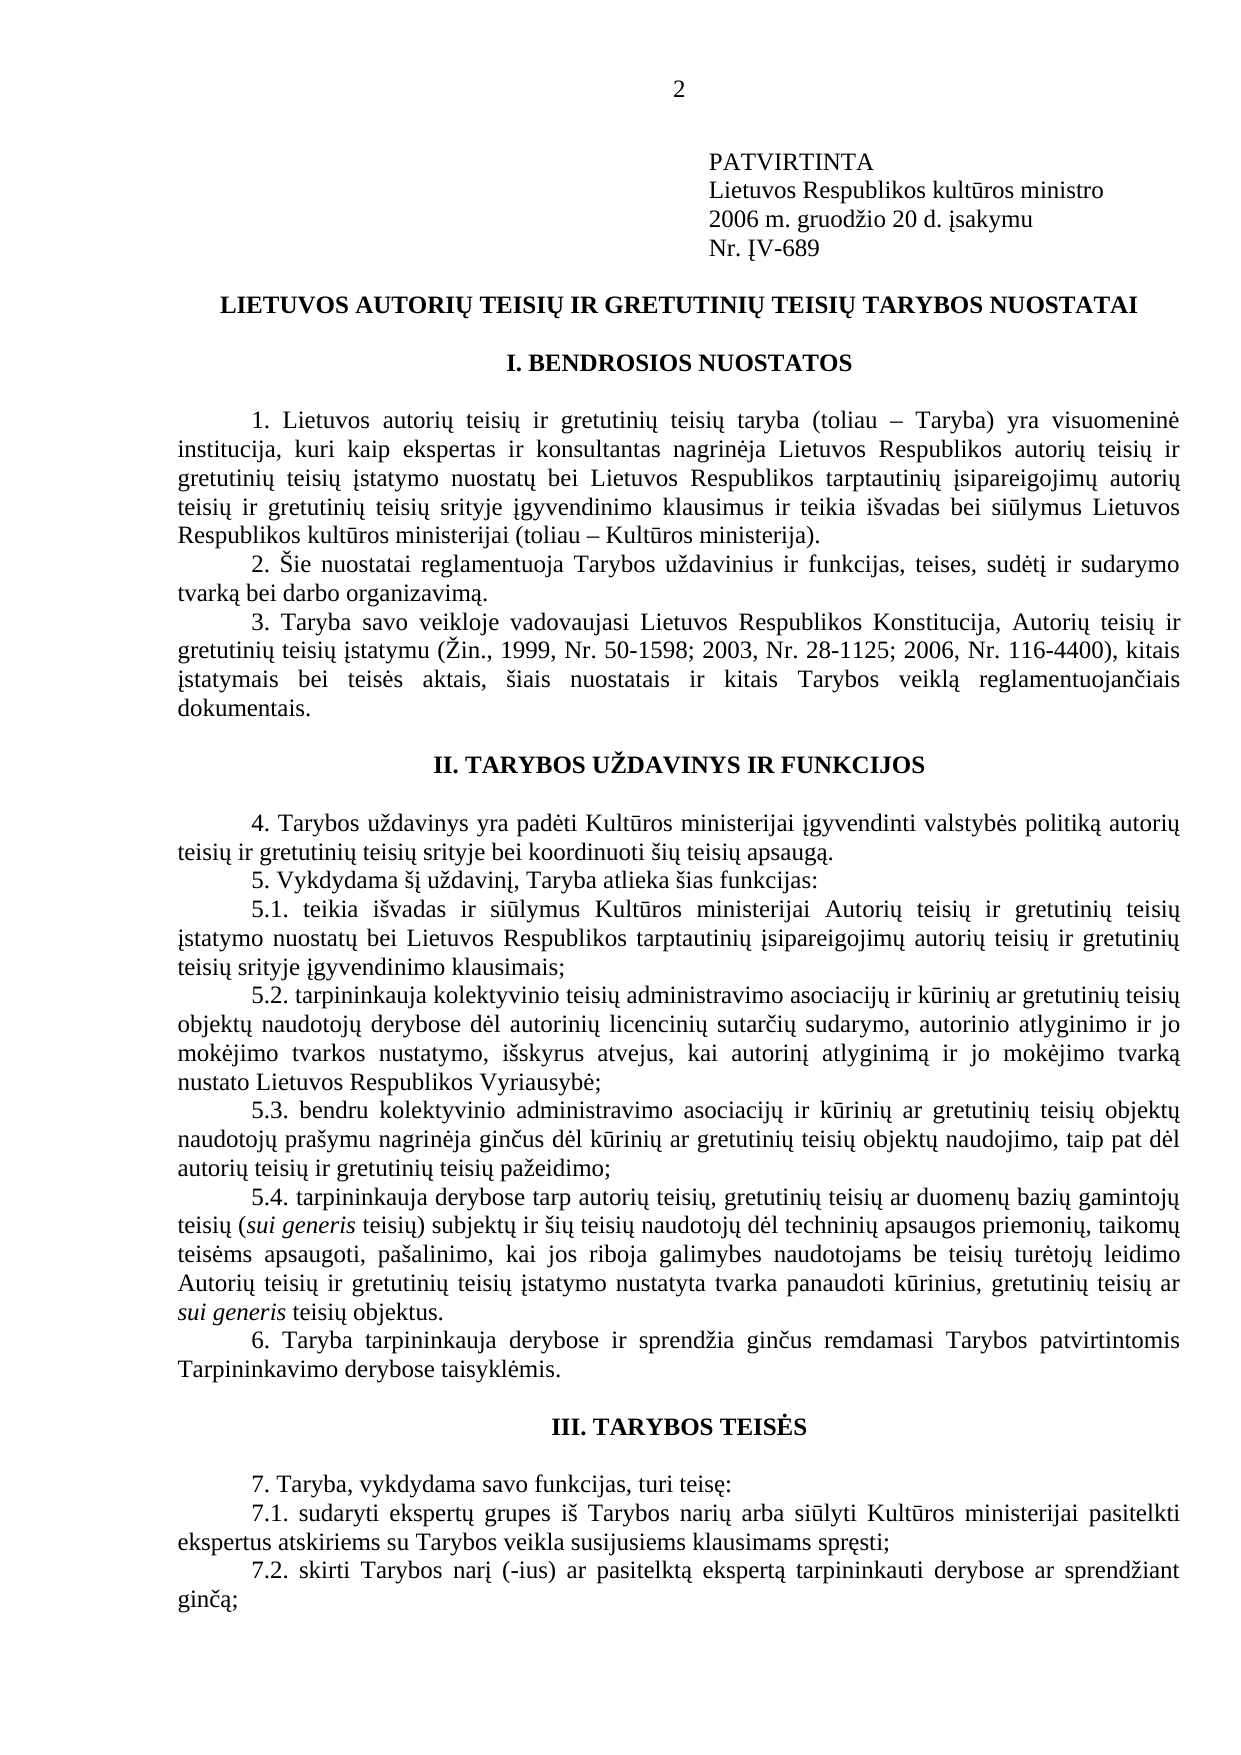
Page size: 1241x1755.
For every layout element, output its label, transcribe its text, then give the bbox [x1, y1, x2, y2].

text Lietuvos Respublikos kultūros ministro [177, 176, 1181, 204]
text 5.2. tarpininkauja kolektyvinio teisių administravimo asociacijų ir kūrinių ar gretutinių teisių objektų naudotojų derybose dėl autorinių licencinių sutarčių sudarymo, autorinio atlyginimo ir jo mokėjimo tvarkos nustatymo, išskyrus atvejus, kai autorinį atlyginimą ir jo mokėjimo tvarką nustato Lietuvos Respublikos Vyriausybė; [177, 981, 1181, 1096]
text 7.2. skirti Tarybos narį (-ius) ar pasitelktą ekspertą tarpininkauti derybose ar sprendžiant ginčą; [177, 1556, 1181, 1613]
text 5.4. tarpininkauja derybose tarp autorių teisių, gretutinių teisių ar duomenų bazių gamintojų teisių (sui generis teisių) subjektų ir šių teisių naudotojų dėl techninių apsaugos priemonių, taikomų teisėms apsaugoti, pašalinimo, kai jos riboja galimybes naudotojams be teisių turėtojų leidimo Autorių teisių ir gretutinių teisių įstatymo nustatyta tvarka panaudoti kūrinius, gretutinių teisių ar sui generis teisių objektus. [177, 1182, 1181, 1326]
text I. BENDROSIOS NUOSTATOS [177, 348, 1181, 377]
text 4. Tarybos uždavinys yra padėti Kultūros ministerijai įgyvendinti valstybės politiką autorių teisių ir gretutinių teisių srityje bei koordinuoti šių teisių apsaugą. [177, 808, 1181, 866]
text 5. Vykdydama šį uždavinį, Taryba atlieka šias funkcijas: [177, 866, 1181, 894]
text PATVIRTINTA [177, 147, 1181, 176]
text 7.1. sudaryti ekspertų grupes iš Tarybos narių arba siūlyti Kultūros ministerijai pasitelkti ekspertus atskiriems su Tarybos veikla susijusiems klausimams spręsti; [177, 1498, 1181, 1556]
text 6. Taryba tarpininkauja derybose ir sprendžia ginčus remdamasi Tarybos patvirtintomis Tarpininkavimo derybose taisyklėmis. [177, 1326, 1181, 1383]
text 7. Taryba, vykdydama savo funkcijas, turi teisę: [177, 1469, 1181, 1498]
text LIETUVOS AUTORIŲ TEISIŲ IR GRETUTINIŲ TEISIŲ TARYBOS NUOSTATAI [177, 291, 1181, 319]
text III. TARYBOS TEISĖS [177, 1412, 1181, 1441]
text Nr. ĮV-689 [177, 233, 1181, 262]
text 2. Šie nuostatai reglamentuoja Tarybos uždavinius ir funkcijas, teises, sudėtį ir sudarymo tvarką bei darbo organizavimą. [177, 549, 1181, 607]
text II. TARYBOS UŽDAVINYS IR FUNKCIJOS [177, 751, 1181, 779]
text 5.3. bendru kolektyvinio administravimo asociacijų ir kūrinių ar gretutinių teisių objektų naudotojų prašymu nagrinėja ginčus dėl kūrinių ar gretutinių teisių objektų naudojimo, taip pat dėl autorių teisių ir gretutinių teisių pažeidimo; [177, 1096, 1181, 1182]
text 2006 m. gruodžio 20 d. įsakymu [177, 204, 1181, 233]
text 5.1. teikia išvadas ir siūlymus Kultūros ministerijai Autorių teisių ir gretutinių teisių įstatymo nuostatų bei Lietuvos Respublikos tarptautinių įsipareigojimų autorių teisių ir gretutinių teisių srityje įgyvendinimo klausimais; [177, 894, 1181, 981]
text 1. Lietuvos autorių teisių ir gretutinių teisių taryba (toliau – Taryba) yra visuomeninė institucija, kuri kaip ekspertas ir konsultantas nagrinėja Lietuvos Respublikos autorių teisių ir gretutinių teisių įstatymo nuostatų bei Lietuvos Respublikos tarptautinių įsipareigojimų autorių teisių ir gretutinių teisių srityje įgyvendinimo klausimus ir teikia išvadas bei siūlymus Lietuvos Respublikos kultūros ministerijai (toliau – Kultūros ministerija). [177, 406, 1181, 549]
text 3. Taryba savo veikloje vadovaujasi Lietuvos Respublikos Konstitucija, Autorių teisių ir gretutinių teisių įstatymu (Žin., 1999, Nr. 50-1598; 2003, Nr. 28-1125; 2006, Nr. 116-4400), kitais įstatymais bei teisės aktais, šiais nuostatais ir kitais Tarybos veiklą reglamentuojančiais dokumentais. [177, 607, 1181, 722]
